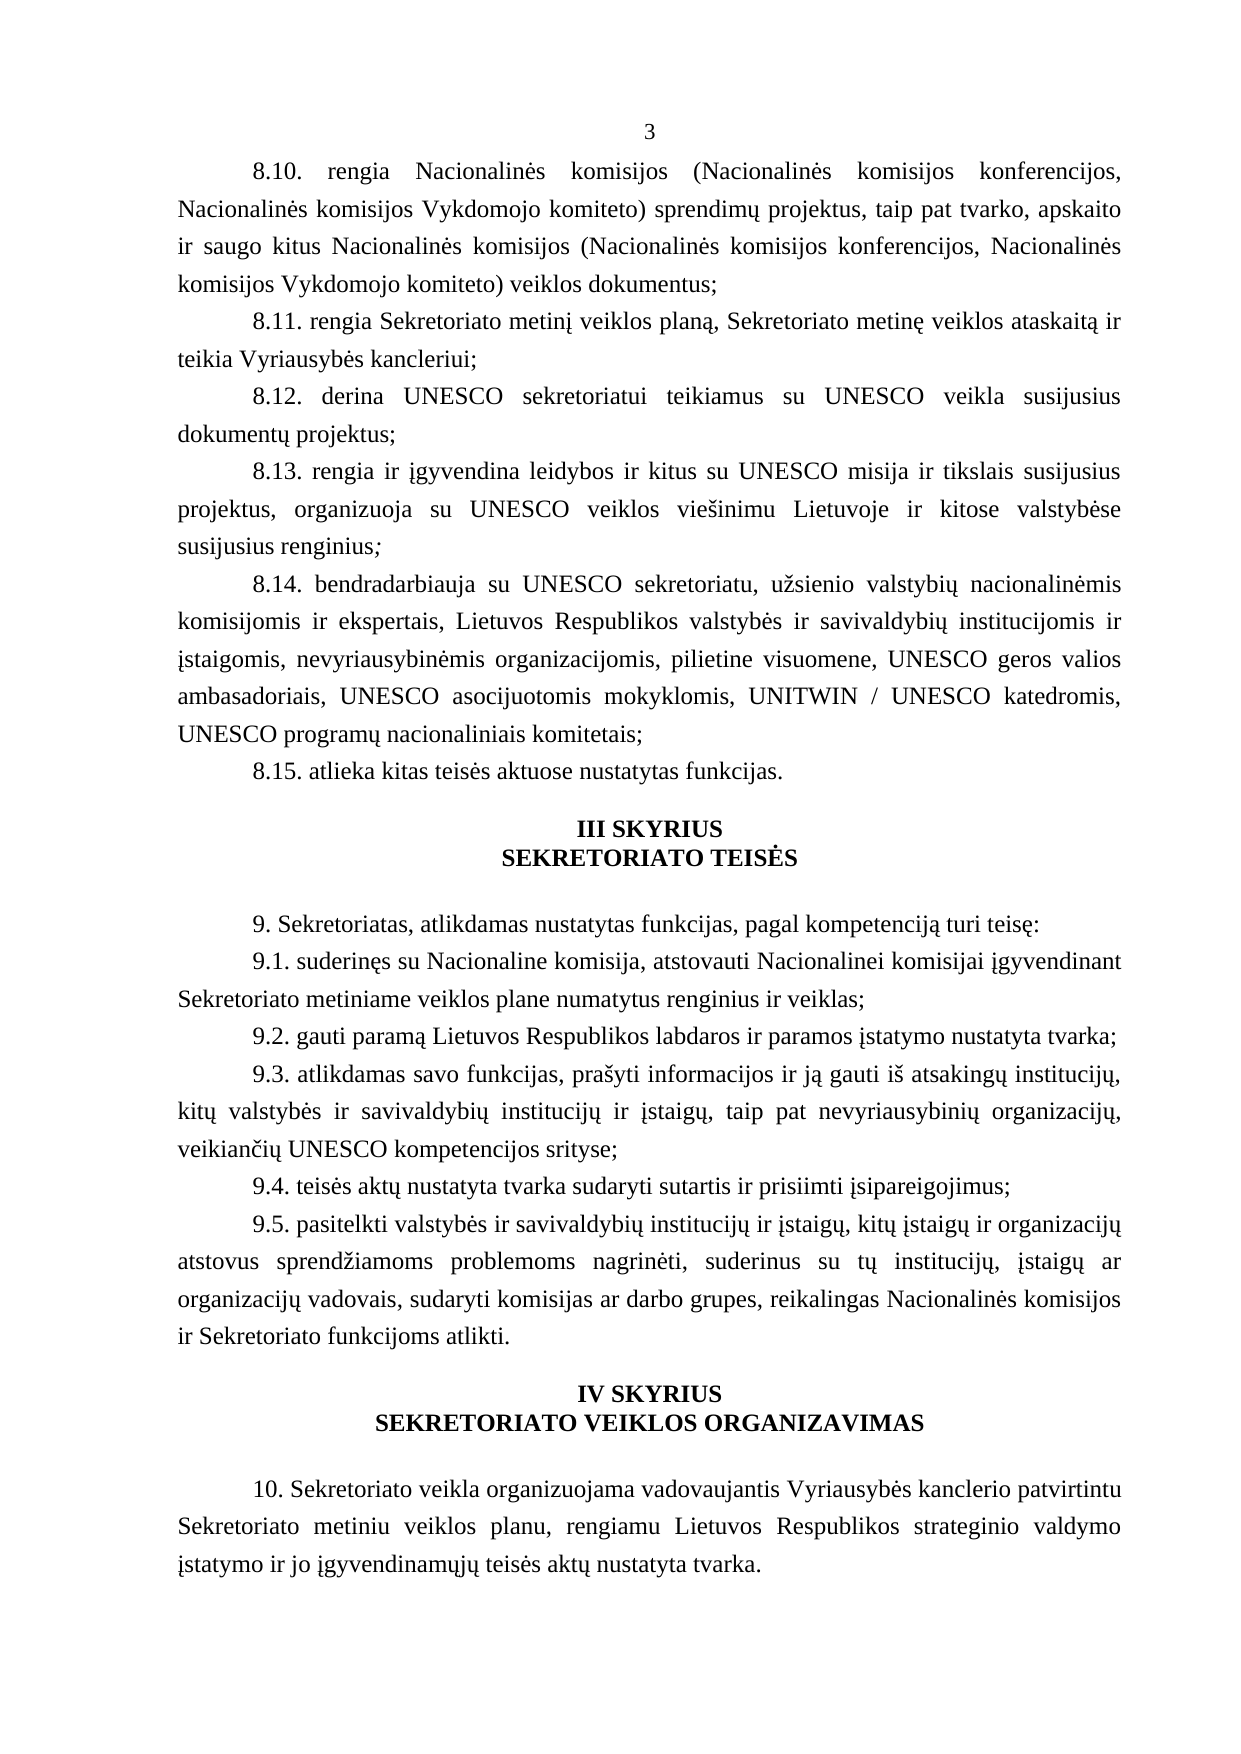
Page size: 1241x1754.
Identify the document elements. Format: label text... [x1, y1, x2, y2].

text 9.4. teisės aktų nustatyta tvarka sudaryti sutartis ir prisiimti įsipareigojimus; [177, 1163, 1122, 1200]
text 9.1. suderinęs su Nacionaline komisija, atstovauti Nacionalinei komisijai įgyvendinant Sekretoriato metiniame veiklos plane numatytus renginius ir veiklas; [177, 938, 1122, 1013]
text 9.5. pasitelkti valstybės ir savivaldybių institucijų ir įstaigų, kitų įstaigų ir organizacijų atstovus sprendžiamoms problemoms nagrinėti, suderinus su tų institucijų, įstaigų ar organizacijų vadovais, sudaryti komisijas ar darbo grupes, reikalingas Nacionalinės komisijos ir Sekretoriato funkcijoms atlikti. [177, 1200, 1122, 1350]
text SEKRETORIATO VEIKLOS ORGANIZAVIMAS [177, 1408, 1122, 1436]
text 8.10. rengia Nacionalinės komisijos (Nacionalinės komisijos konferencijos, Nacionalinės komisijos Vykdomojo komiteto) sprendimų projektus, taip pat tvarko, apskaito ir saugo kitus Nacionalinės komisijos (Nacionalinės komisijos konferencijos, Nacionalinės komisijos Vykdomojo komiteto) veiklos dokumentus; [177, 148, 1122, 298]
text 9. Sekretoriatas, atlikdamas nustatytas funkcijas, pagal kompetenciją turi teisę: [177, 900, 1122, 938]
text SEKRETORIATO TEISĖS [177, 843, 1122, 871]
text 8.15. atlieka kitas teisės aktuose nustatytas funkcijas. [177, 748, 1122, 785]
text 10. Sekretoriato veikla organizuojama vadovaujantis Vyriausybės kanclerio patvirtintu Sekretoriato metiniu veiklos planu, rengiamu Lietuvos Respublikos strateginio valdymo įstatymo ir jo įgyvendinamųjų teisės aktų nustatyta tvarka. [177, 1465, 1122, 1578]
text IV SKYRIUS [177, 1379, 1122, 1408]
text 8.13. rengia ir įgyvendina leidybos ir kitus su UNESCO misija ir tikslais susijusius projektus, organizuoja su UNESCO veiklos viešinimu Lietuvoje ir kitose valstybėse susijusius renginius; [177, 448, 1122, 560]
text 8.14. bendradarbiauja su UNESCO sekretoriatu, užsienio valstybių nacionalinėmis komisijomis ir ekspertais, Lietuvos Respublikos valstybės ir savivaldybių institucijomis ir įstaigomis, nevyriausybinėmis organizacijomis, pilietine visuomene, UNESCO geros valios ambasadoriais, UNESCO asocijuotomis mokyklomis, UNITWIN / UNESCO katedromis, UNESCO programų nacionaliniais komitetais; [177, 560, 1122, 748]
text 9.2. gauti paramą Lietuvos Respublikos labdaros ir paramos įstatymo nustatyta tvarka; [177, 1013, 1122, 1050]
text 8.12. derina UNESCO sekretoriatui teikiamus su UNESCO veikla susijusius dokumentų projektus; [177, 373, 1122, 448]
text 9.3. atlikdamas savo funkcijas, prašyti informacijos ir ją gauti iš atsakingų institucijų, kitų valstybės ir savivaldybių institucijų ir įstaigų, taip pat nevyriausybinių organizacijų, veikiančių UNESCO kompetencijos srityse; [177, 1050, 1122, 1163]
text III SKYRIUS [177, 814, 1122, 843]
text 8.11. rengia Sekretoriato metinį veiklos planą, Sekretoriato metinę veiklos ataskaitą ir teikia Vyriausybės kancleriui; [177, 298, 1122, 373]
